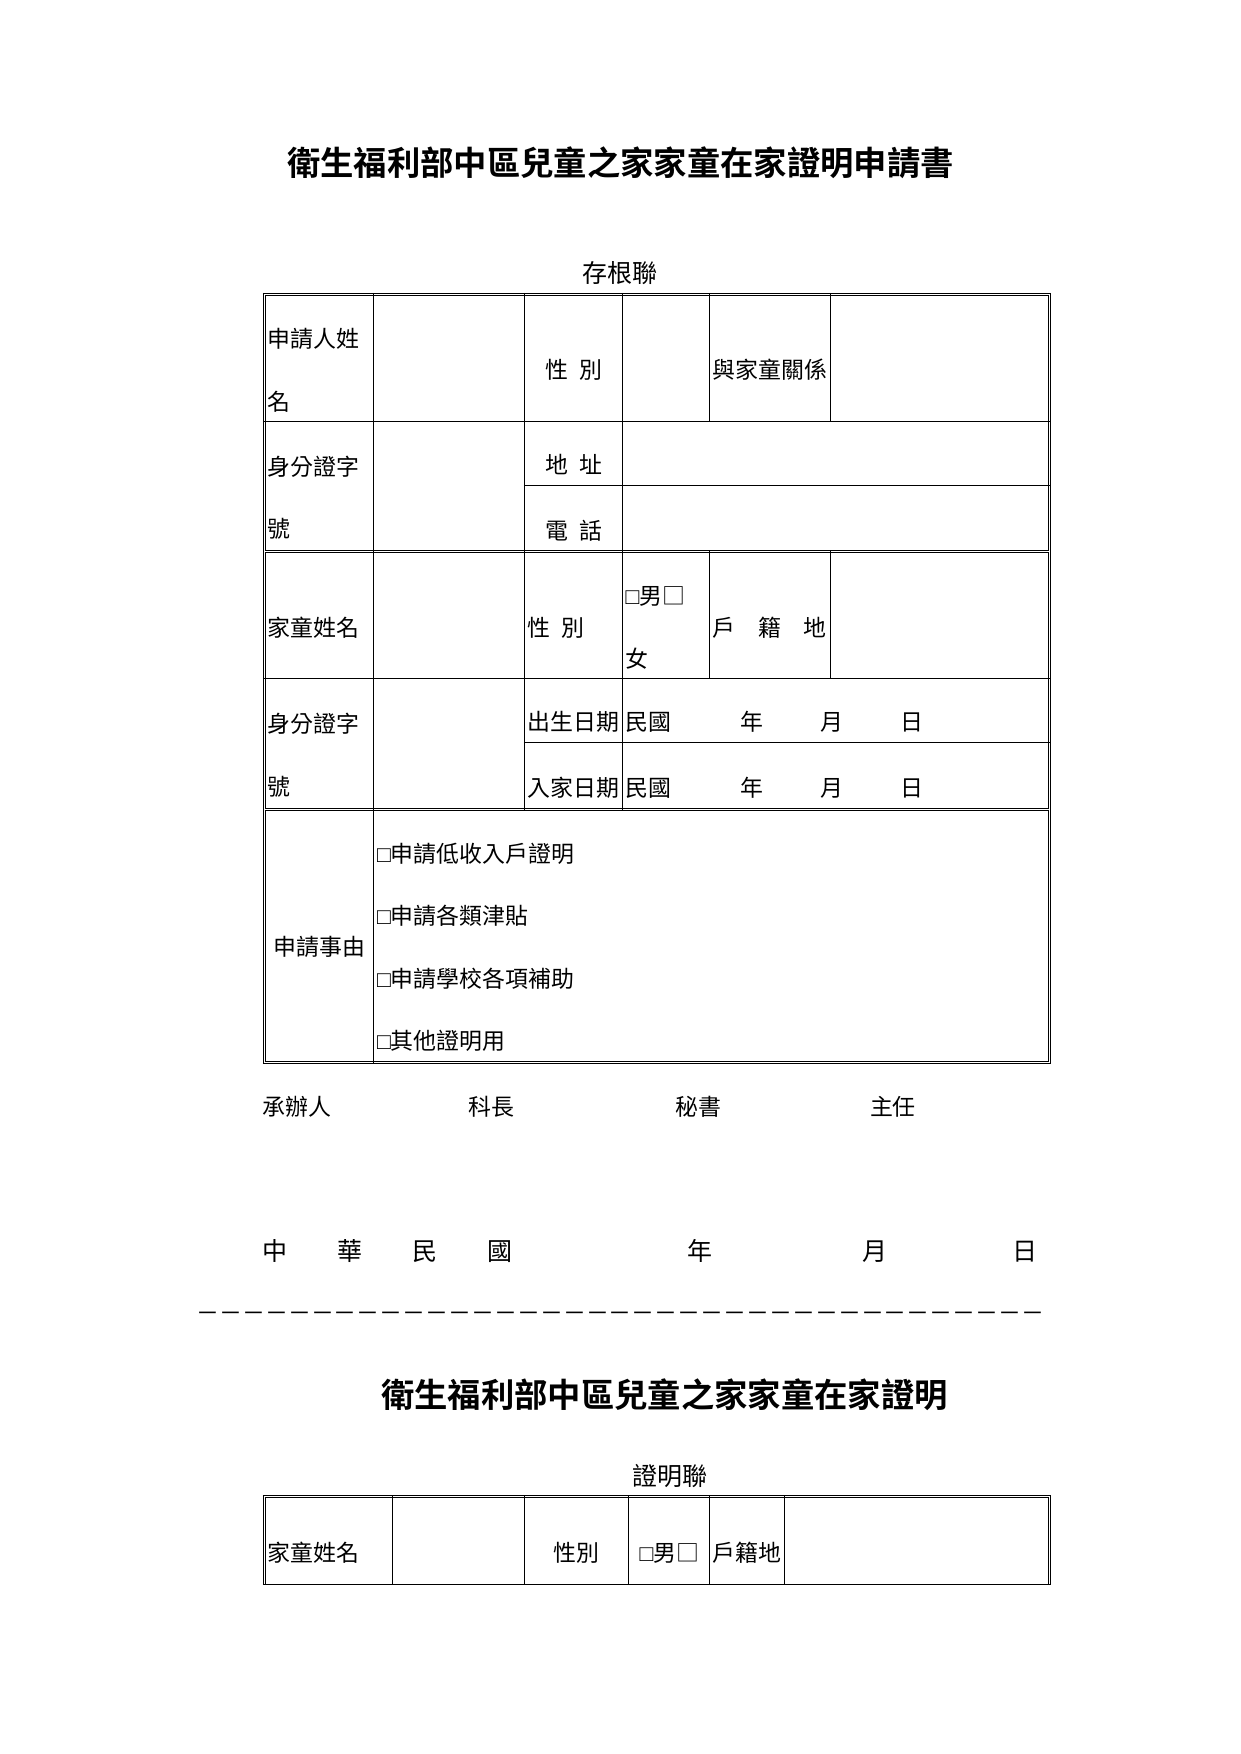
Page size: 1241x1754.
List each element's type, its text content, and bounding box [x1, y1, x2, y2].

text 存根聯 [187, 230, 1053, 293]
table_cell [374, 422, 524, 550]
table_cell [374, 679, 524, 807]
table_cell 家童姓名 [266, 553, 373, 678]
table_cell □申請低收入戶證明 □申請各類津貼 □申請學校各項補助 □其他證明用 [374, 811, 1048, 1061]
table_cell [623, 486, 1048, 550]
table_header [785, 1498, 1048, 1583]
text 證明聯 [187, 1432, 1053, 1495]
table_cell 申請事由 [266, 811, 373, 1061]
table_cell 性 別 [525, 553, 622, 678]
table_header 性別 [525, 1498, 628, 1583]
table_cell [374, 553, 524, 678]
table_header 家童姓名 [266, 1498, 392, 1583]
table_header [393, 1498, 524, 1583]
table_cell 入家日期 [525, 743, 622, 807]
table_cell 電 話 [525, 486, 622, 550]
text 衛生福利部中區兒童之家家童在家證明 [187, 1351, 1053, 1414]
table_header [623, 296, 709, 421]
text 承辦人 科長 秘書 主任 [262, 1064, 1053, 1126]
table_cell □男□女 [623, 553, 709, 678]
table_header [831, 296, 1048, 421]
table_cell 民國 年 月 日 [623, 743, 1048, 807]
table_header 性 別 [525, 296, 622, 421]
table_header □男□ [629, 1498, 709, 1583]
table_cell 身分證字號 [266, 422, 373, 550]
table_header 申請人姓名 [266, 296, 373, 421]
text 中 華 民 國 年 月 日 [262, 1145, 1053, 1270]
table_cell [623, 422, 1048, 484]
table_header [374, 296, 524, 421]
table_cell 地 址 [525, 422, 622, 484]
subtitle 衛生福利部中區兒童之家家童在家證明申請書 [187, 119, 1053, 182]
table_cell 身分證字號 [266, 679, 373, 807]
table_cell 出生日期 [525, 679, 622, 742]
table_header 與家童關係 [710, 296, 830, 421]
table_cell 戶 籍 地 [710, 553, 830, 678]
table_cell [831, 553, 1048, 678]
table_header 戶籍地 [710, 1498, 784, 1583]
table_cell 民國 年 月 日 [623, 679, 1048, 742]
text －－－－－－－－－－－－－－－－－－－－－－－－－－－－－－－－－－－－－ [187, 1270, 1053, 1332]
